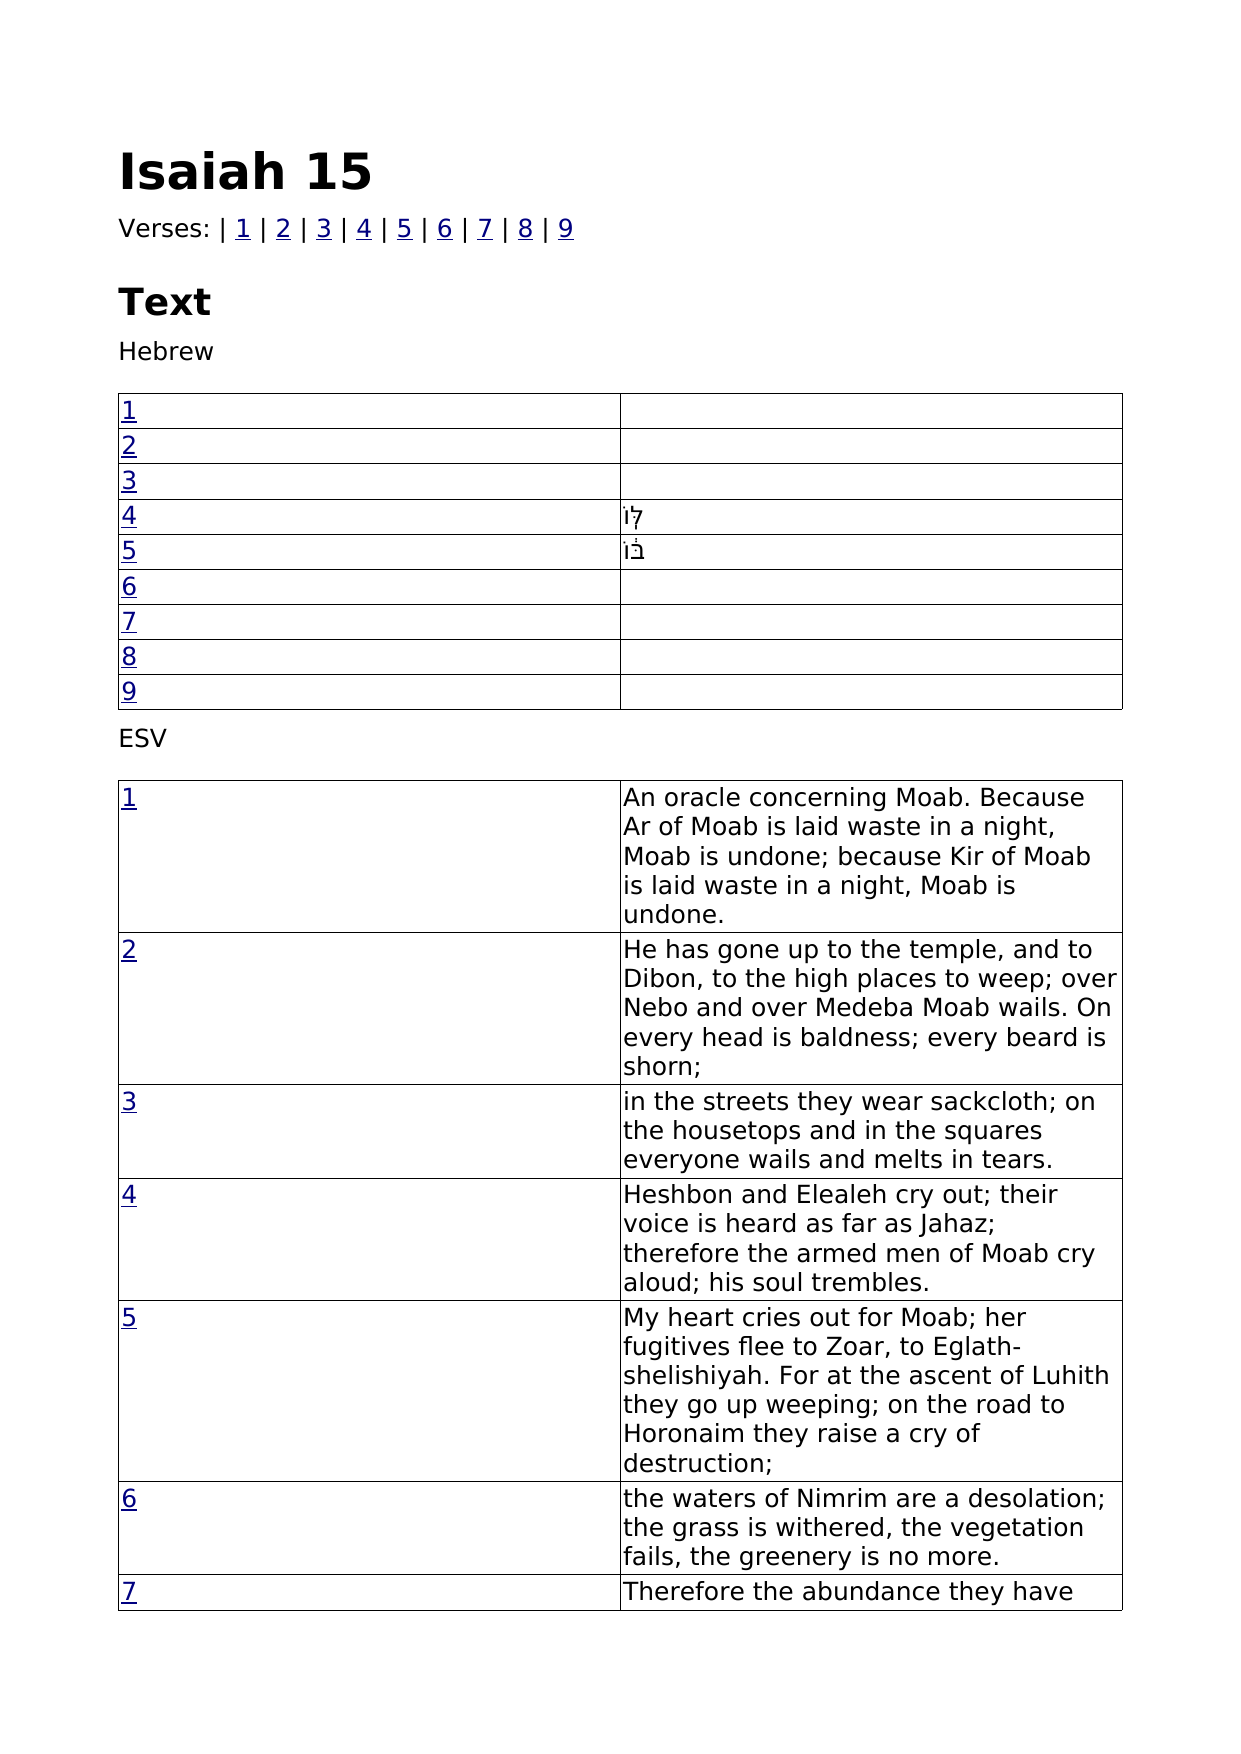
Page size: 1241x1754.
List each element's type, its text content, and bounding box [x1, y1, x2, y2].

table_cell 7 [119, 605, 620, 639]
text Hebrew [118, 337, 1122, 366]
table_header 1 [119, 781, 620, 932]
table_cell [621, 570, 1122, 604]
table_cell the waters of Nimrim are a desolation; the grass is withered, the vegetation fails, the greenery is no more. [621, 1482, 1122, 1574]
table_cell 2 [119, 933, 620, 1084]
table_cell לּֽוֹ [621, 500, 1122, 533]
table_cell בּ֔וֹ [621, 535, 1122, 569]
table_cell 6 [119, 570, 620, 604]
table_cell 2 [119, 429, 620, 463]
table_cell He has gone up to the temple, and to Dibon, to the high places to weep; over Nebo and over Medeba Moab wails. On every head is baldness; every beard is shorn; [621, 933, 1122, 1084]
table_cell 8 [119, 640, 620, 674]
table_cell 9 [119, 675, 620, 709]
table_cell [621, 640, 1122, 674]
text ESV [118, 724, 1122, 753]
table_header An oracle concerning Moab. Because Ar of Moab is laid waste in a night, Moab is undone; because Kir of Moab is laid waste in a night, Moab is undone. [621, 781, 1122, 932]
table_cell [621, 464, 1122, 498]
table_cell Heshbon and Elealeh cry out; their voice is heard as far as Jahaz; therefore the armed men of Moab cry aloud; his soul trembles. [621, 1179, 1122, 1300]
table_cell [621, 675, 1122, 709]
table_header [621, 394, 1122, 428]
table_header 1 [119, 394, 620, 428]
table_cell 4 [119, 500, 620, 533]
table_cell 6 [119, 1482, 620, 1574]
table_cell 5 [119, 1301, 620, 1481]
subtitle Isaiah 15 [118, 143, 1122, 201]
table_cell 4 [119, 1179, 620, 1300]
text Verses: | 1 | 2 | 3 | 4 | 5 | 6 | 7 | 8 | 9 [118, 214, 1122, 243]
table_cell 7 [119, 1575, 620, 1609]
subtitle Text [118, 281, 1122, 324]
table_cell [621, 605, 1122, 639]
table_cell My heart cries out for Moab; her fugitives flee to Zoar, to Eglath-shelishiyah. For at the ascent of Luhith they go up weeping; on the road to Horonaim they raise a cry of destruction; [621, 1301, 1122, 1481]
table_cell Therefore the abundance they have [621, 1575, 1122, 1609]
table_cell 5 [119, 535, 620, 569]
table_cell 3 [119, 464, 620, 498]
table_cell [621, 429, 1122, 463]
table_cell 3 [119, 1085, 620, 1177]
table_cell in the streets they wear sackcloth; on the housetops and in the squares everyone wails and melts in tears. [621, 1085, 1122, 1177]
